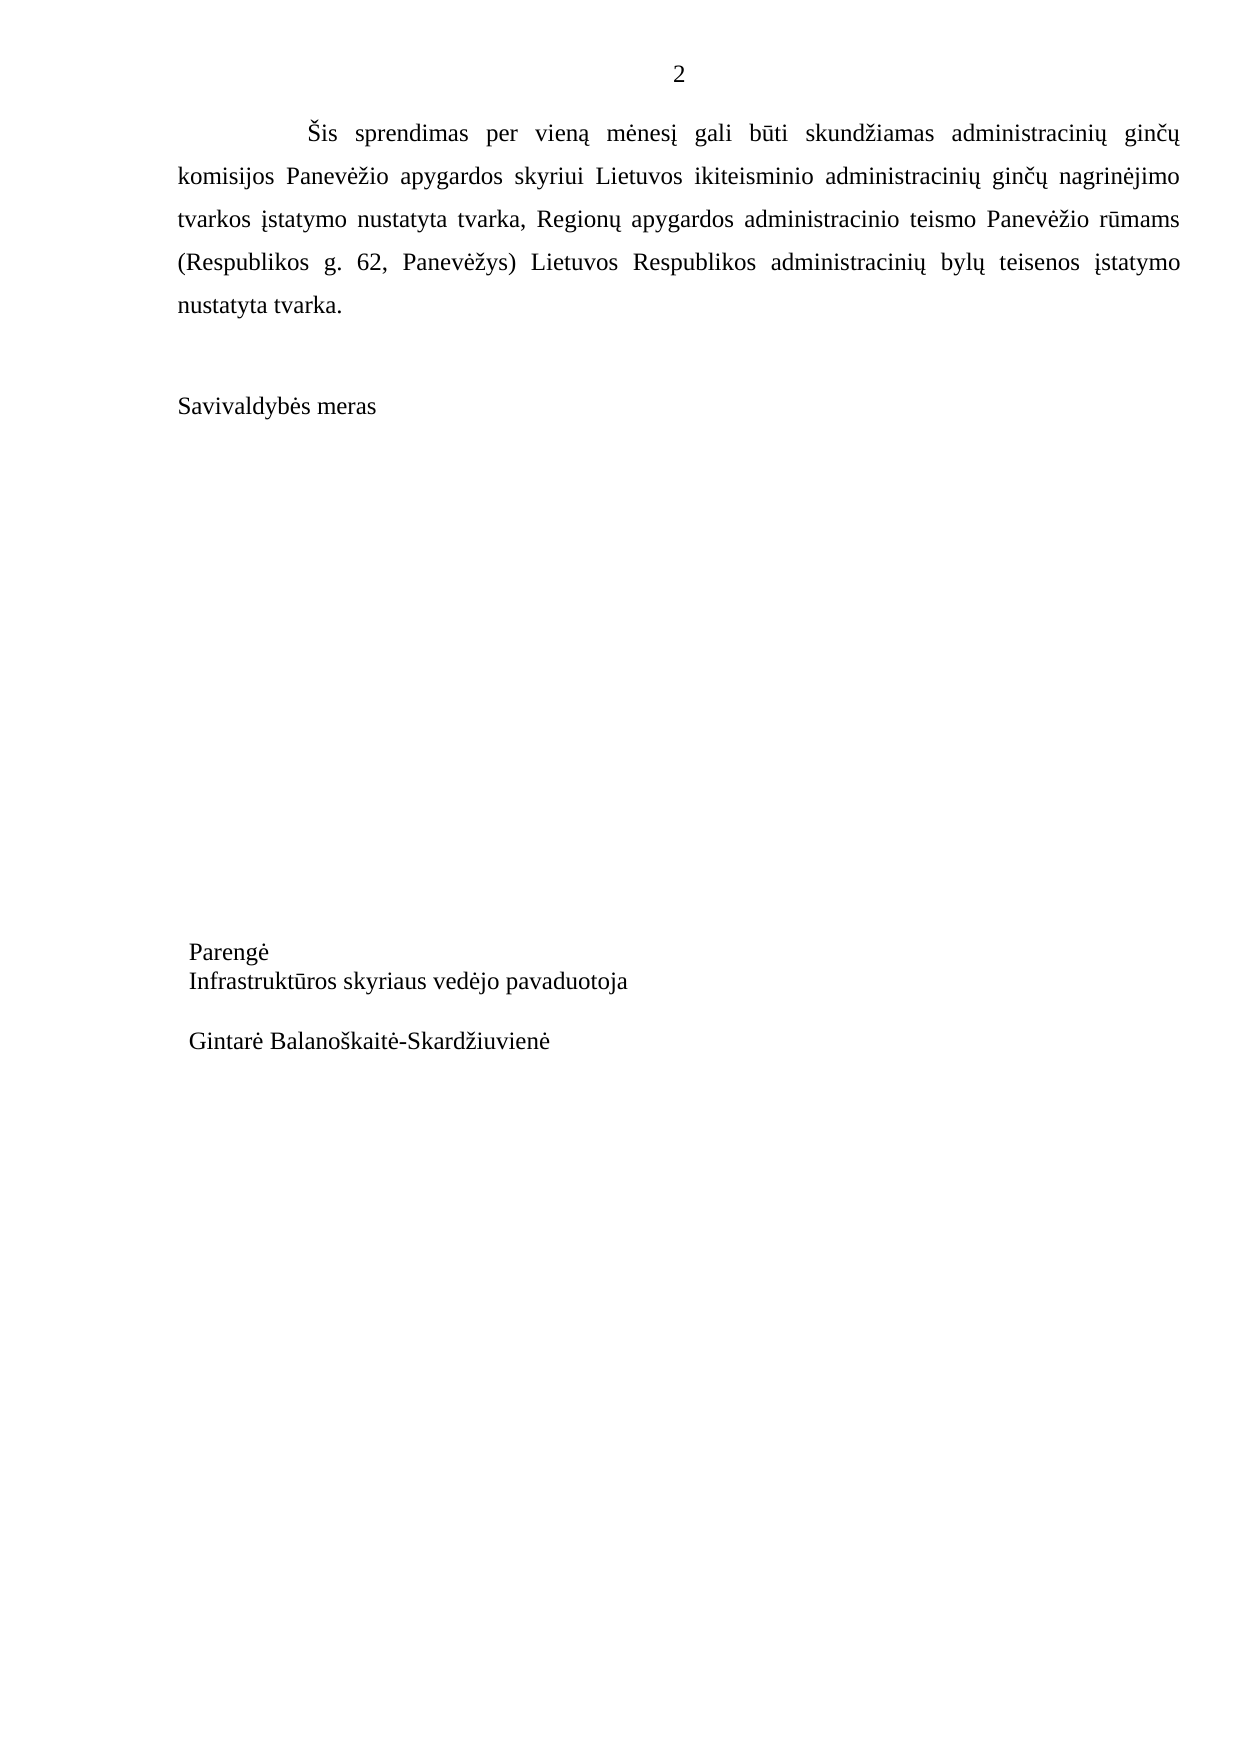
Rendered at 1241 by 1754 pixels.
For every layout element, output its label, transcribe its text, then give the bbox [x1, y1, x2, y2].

table_cell Gintarė Balanoškaitė-Skardžiuvienė [177, 1026, 661, 1055]
table_header Parengė Infrastruktūros skyriaus vedėjo pavaduotoja [177, 938, 661, 1026]
text Savivaldybės meras [177, 391, 1181, 420]
text Šis sprendimas per vieną mėnesį gali būti skundžiamas administracinių ginčų komisijos Panevėžio apygardos skyriui Lietuvos ikiteisminio administracinių ginčų nagrinėjimo tvarkos įstatymo nustatyta tvarka, Regionų apygardos administracinio teismo Panevėžio rūmams (Respublikos g. 62, Panevėžys) Lietuvos Respublikos administracinių bylų teisenos įstatymo nustatyta tvarka. [177, 118, 1181, 319]
